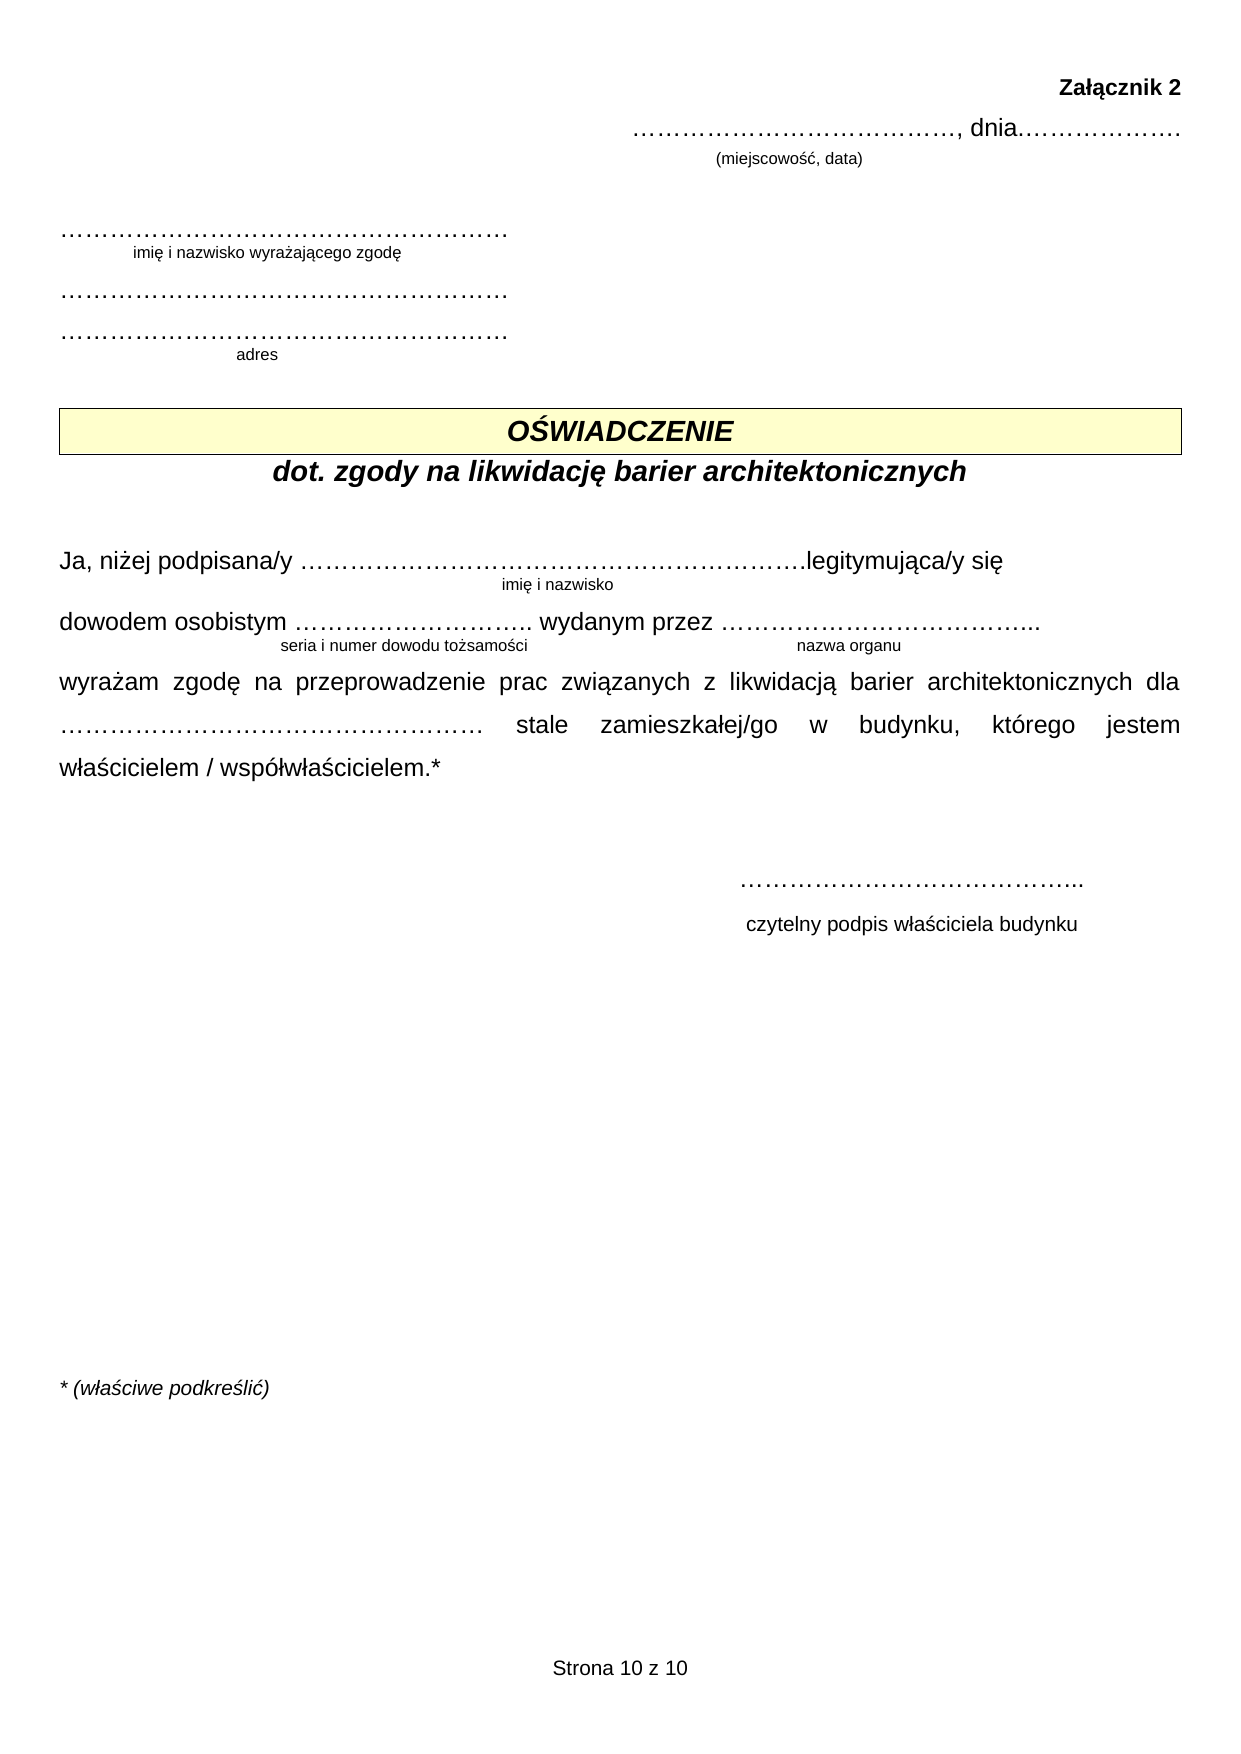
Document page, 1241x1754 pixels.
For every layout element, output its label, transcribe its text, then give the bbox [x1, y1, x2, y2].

text * (właściwe podkreślić) [59, 1376, 1181, 1400]
text wyrażam zgodę na przeprowadzenie prac związanych z likwidacją barier architektonicznych dla …………………………………………… stale zamieszkałej/go w budynku, którego jestem właścicielem / współwłaścicielem.* [59, 667, 1181, 782]
text adres [59, 345, 1181, 364]
text imię i nazwisko wyrażającego zgodę [59, 243, 1181, 262]
text dowodem osobistym ……………………….. wydanym przez ………………………………... [59, 607, 1181, 635]
table_header OŚWIADCZENIE [60, 409, 1181, 453]
text (miejscowość, data) [59, 141, 1181, 170]
text …………………………………, dnia.………………. [59, 113, 1181, 141]
text dot. zgody na likwidację barier architektonicznych [59, 455, 1181, 488]
text seria i numer dowodu tożsamości nazwa organu [59, 635, 1181, 654]
text ……………………………………………… [59, 214, 1181, 243]
text Załącznik 2 [59, 74, 1181, 100]
text imię i nazwisko [59, 575, 1181, 594]
text czytelny podpis właściciela budynku [59, 908, 1181, 936]
text Ja, niżej podpisana/y …………………………………………………….legitymująca/y się [59, 546, 1181, 575]
text ……………………………………………… [59, 316, 1181, 345]
text ……………………………………………… [59, 275, 1181, 303]
text …………………………………... [59, 864, 1181, 893]
